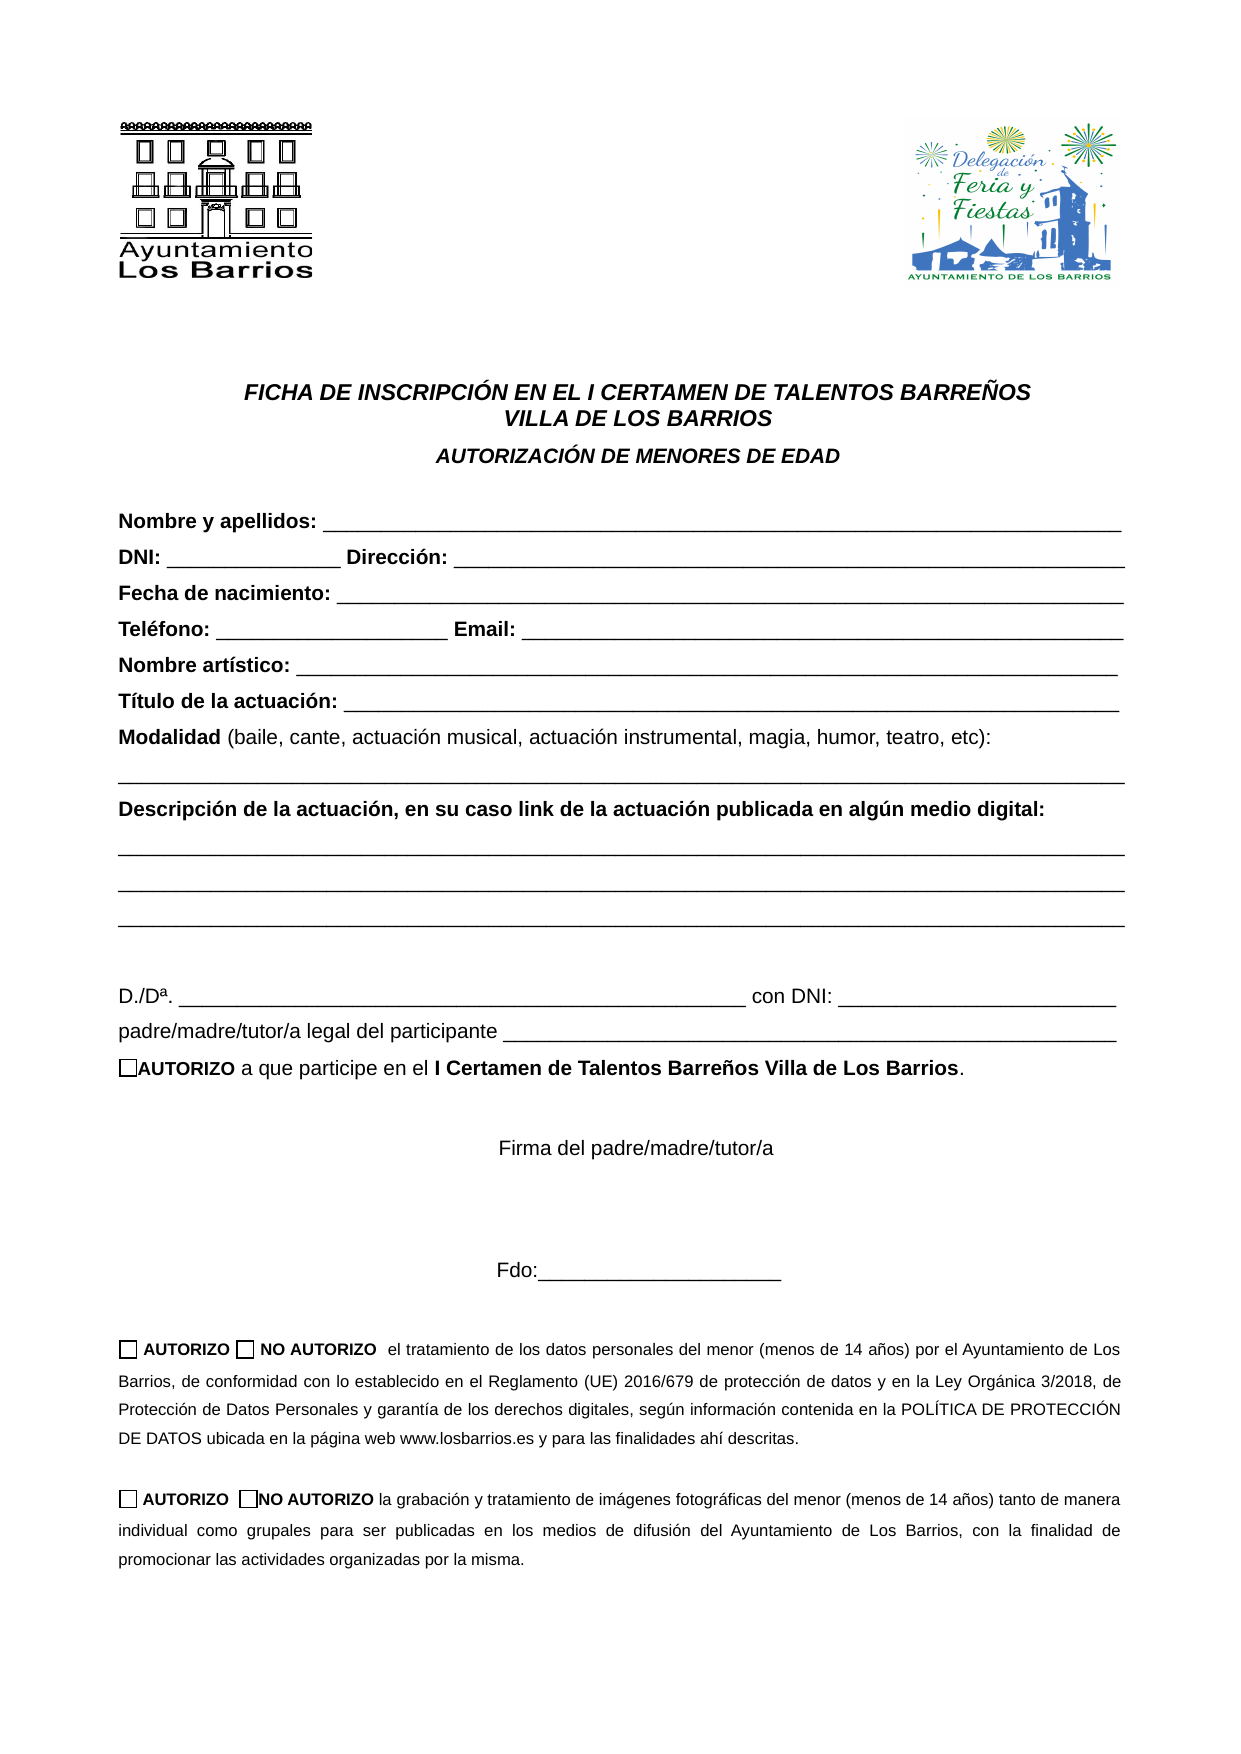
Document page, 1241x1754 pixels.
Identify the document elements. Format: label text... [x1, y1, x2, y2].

text VILLA DE LOS BARRIOS [118, 405, 1159, 431]
text DNI: _______________ Dirección: __________________________________________________________ [118, 545, 1159, 569]
text AUTORIZO NO AUTORIZO el tratamiento de los datos personales del menor (menos de 14 años) por el Ayuntamiento de Los Barrios, de conformidad con lo establecido en el Reglamento (UE) 2016/679 de protección de datos y en la Ley Orgánica 3/2018, de Protección de Datos Personales y garantía de los derechos digitales, según información contenida en la POLÍTICA DE PROTECCIÓN DE DATOS ubicada en la página web www.losbarrios.es y para las finalidades ahí descritas. [118, 1337, 1122, 1448]
text Descripción de la actuación, en su caso link de la actuación publicada en algún medio digital: [118, 797, 1159, 821]
text AUTORIZO a que participe en el I Certamen de Talentos Barreños Villa de Los Barrios. [138, 1055, 1159, 1080]
text _______________________________________________________________________________________ [118, 761, 1159, 784]
text Modalidad (baile, cante, actuación musical, actuación instrumental, magia, humor, teatro, etc): [118, 725, 1159, 749]
text Firma del padre/madre/tutor/a [118, 1136, 1159, 1159]
picture [903, 116, 1121, 288]
text AUTORIZO NO AUTORIZO la grabación y tratamiento de imágenes fotográficas del menor (menos de 14 años) tanto de manera individual como grupales para ser publicadas en los medios de difusión del Ayuntamiento de Los Barrios, con la finalidad de promocionar las actividades organizadas por la misma. [118, 1486, 1122, 1569]
text Nombre y apellidos: _____________________________________________________________________ [118, 509, 1159, 533]
text Fdo:_____________________ [118, 1258, 1159, 1282]
text Título de la actuación: ___________________________________________________________________ [118, 689, 1159, 713]
text AUTORIZACIÓN DE MENORES DE EDAD [118, 444, 1159, 468]
text Nombre artístico: _______________________________________________________________________ [118, 653, 1159, 677]
text FICHA DE INSCRIPCIÓN EN EL I CERTAMEN DE TALENTOS BARREÑOS [118, 378, 1159, 405]
text _____________________________________________________________________________________________________________________________________________________________________________________________________________________________________________________________________ [118, 832, 1134, 928]
text D./Dª. _________________________________________________ con DNI: ________________________ [118, 983, 1122, 1007]
text padre/madre/tutor/a legal del participante _____________________________________________________ [118, 1019, 1122, 1043]
text Fecha de nacimiento: ____________________________________________________________________ [118, 581, 1159, 605]
text Teléfono: ____________________ Email: ____________________________________________________ [118, 617, 1159, 641]
